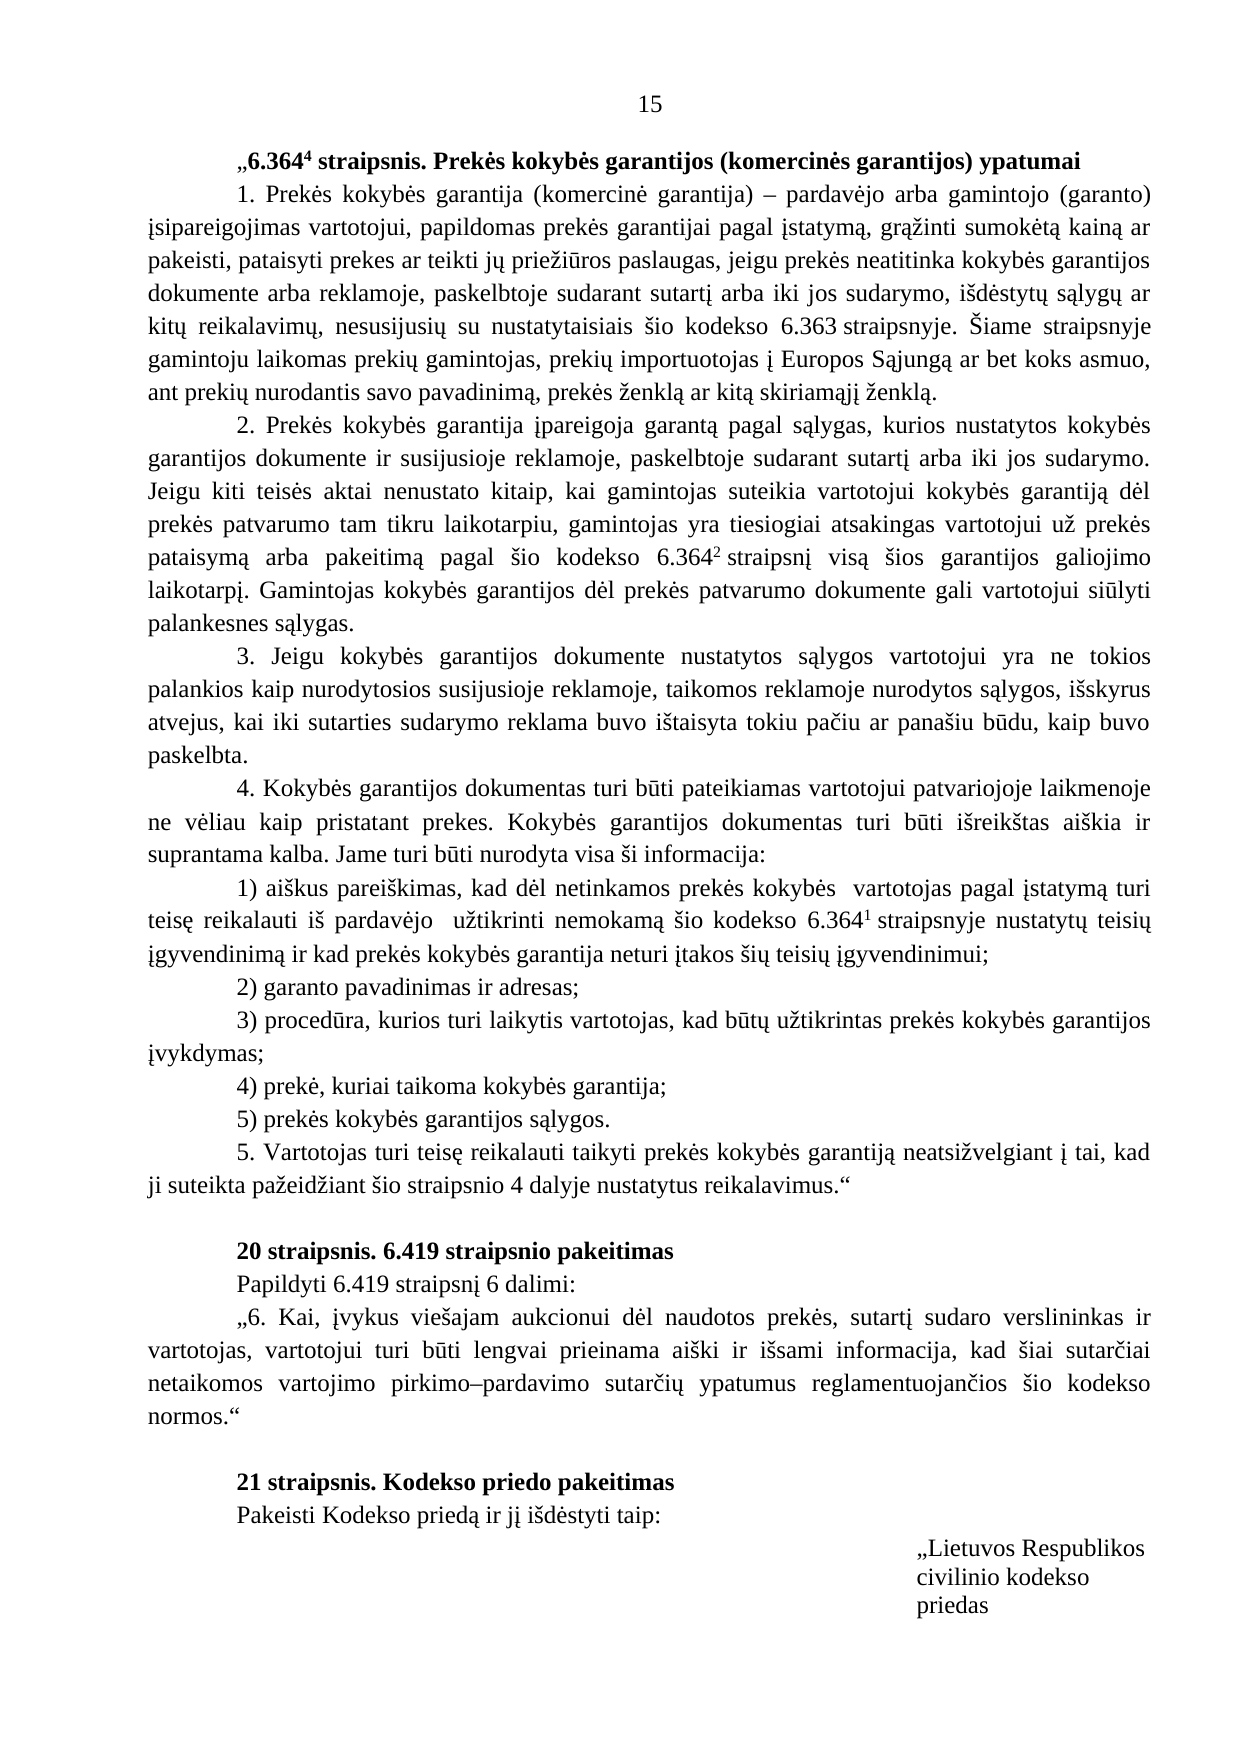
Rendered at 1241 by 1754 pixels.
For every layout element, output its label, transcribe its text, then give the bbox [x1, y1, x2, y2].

text priedas [916, 1591, 1152, 1619]
text 3. Jeigu kokybės garantijos dokumente nustatytos sąlygos vartotojui yra ne tokios palankios kaip nurodytosios susijusioje reklamoje, taikomos reklamoje nurodytos sąlygos, išskyrus atvejus, kai iki sutarties sudarymo reklama buvo ištaisyta tokiu pačiu ar panašiu būdu, kaip buvo paskelbta. [148, 641, 1152, 769]
text 3) procedūra, kurios turi laikytis vartotojas, kad būtų užtikrintas prekės kokybės garantijos įvykdymas; [148, 1005, 1152, 1066]
text „6. Kai, įvykus viešajam aukcionui dėl naudotos prekės, sutartį sudaro verslininkas ir vartotojas, vartotojui turi būti lengvai prieinama aiški ir išsami informacija, kad šiai sutarčiai netaikomos vartojimo pirkimo–pardavimo sutarčių ypatumus reglamentuojančios šio kodekso normos.“ [148, 1302, 1152, 1430]
text „6.3644 straipsnis. Prekės kokybės garantijos (komercinės garantijos) ypatumai [148, 146, 1152, 175]
text 4) prekė, kuriai taikoma kokybės garantija; [148, 1071, 1152, 1099]
text „Lietuvos Respublikos [916, 1533, 1152, 1562]
text 5) prekės kokybės garantijos sąlygos. [148, 1104, 1152, 1132]
text Pakeisti Kodekso priedą ir jį išdėstyti taip: [148, 1500, 1152, 1529]
text 20 straipsnis. 6.419 straipsnio pakeitimas [148, 1236, 1152, 1264]
text 5. Vartotojas turi teisę reikalauti taikyti prekės kokybės garantiją neatsižvelgiant į tai, kad ji suteikta pažeidžiant šio straipsnio 4 dalyje nustatytus reikalavimus.“ [148, 1137, 1152, 1198]
text 1) aiškus pareiškimas, kad dėl netinkamos prekės kokybės vartotojas pagal įstatymą turi teisę reikalauti iš pardavėjo užtikrinti nemokamą šio kodekso 6.3641 straipsnyje nustatytų teisių įgyvendinimą ir kad prekės kokybės garantija neturi įtakos šių teisių įgyvendinimui; [148, 873, 1152, 967]
text 2. Prekės kokybės garantija įpareigoja garantą pagal sąlygas, kurios nustatytos kokybės garantijos dokumente ir susijusioje reklamoje, paskelbtoje sudarant sutartį arba iki jos sudarymo. Jeigu kiti teisės aktai nenustato kitaip, kai gamintojas suteikia vartotojui kokybės garantiją dėl prekės patvarumo tam tikru laikotarpiu, gamintojas yra tiesiogiai atsakingas vartotojui už prekės pataisymą arba pakeitimą pagal šio kodekso 6.3642 straipsnį visą šios garantijos galiojimo laikotarpį. Gamintojas kokybės garantijos dėl prekės patvarumo dokumente gali vartotojui siūlyti palankesnes sąlygas. [148, 410, 1152, 637]
text 4. Kokybės garantijos dokumentas turi būti pateikiamas vartotojui patvariojoje laikmenoje ne vėliau kaip pristatant prekes. Kokybės garantijos dokumentas turi būti išreikštas aiškia ir suprantama kalba. Jame turi būti nurodyta visa ši informacija: [148, 773, 1152, 868]
text 21 straipsnis. Kodekso priedo pakeitimas [148, 1467, 1152, 1496]
text civilinio kodekso [916, 1562, 1152, 1591]
text Papildyti 6.419 straipsnį 6 dalimi: [148, 1269, 1152, 1298]
text 1. Prekės kokybės garantija (komercinė garantija) – pardavėjo arba gamintojo (garanto) įsipareigojimas vartotojui, papildomas prekės garantijai pagal įstatymą, grąžinti sumokėtą kainą ar pakeisti, pataisyti prekes ar teikti jų priežiūros paslaugas, jeigu prekės neatitinka kokybės garantijos dokumente arba reklamoje, paskelbtoje sudarant sutartį arba iki jos sudarymo, išdėstytų sąlygų ar kitų reikalavimų, nesusijusių su nustatytaisiais šio kodekso 6.363 straipsnyje. Šiame straipsnyje gamintoju laikomas prekių gamintojas, prekių importuotojas į Europos Sąjungą ar bet koks asmuo, ant prekių nurodantis savo pavadinimą, prekės ženklą ar kitą skiriamąjį ženklą. [148, 179, 1152, 406]
text 2) garanto pavadinimas ir adresas; [148, 972, 1152, 1000]
